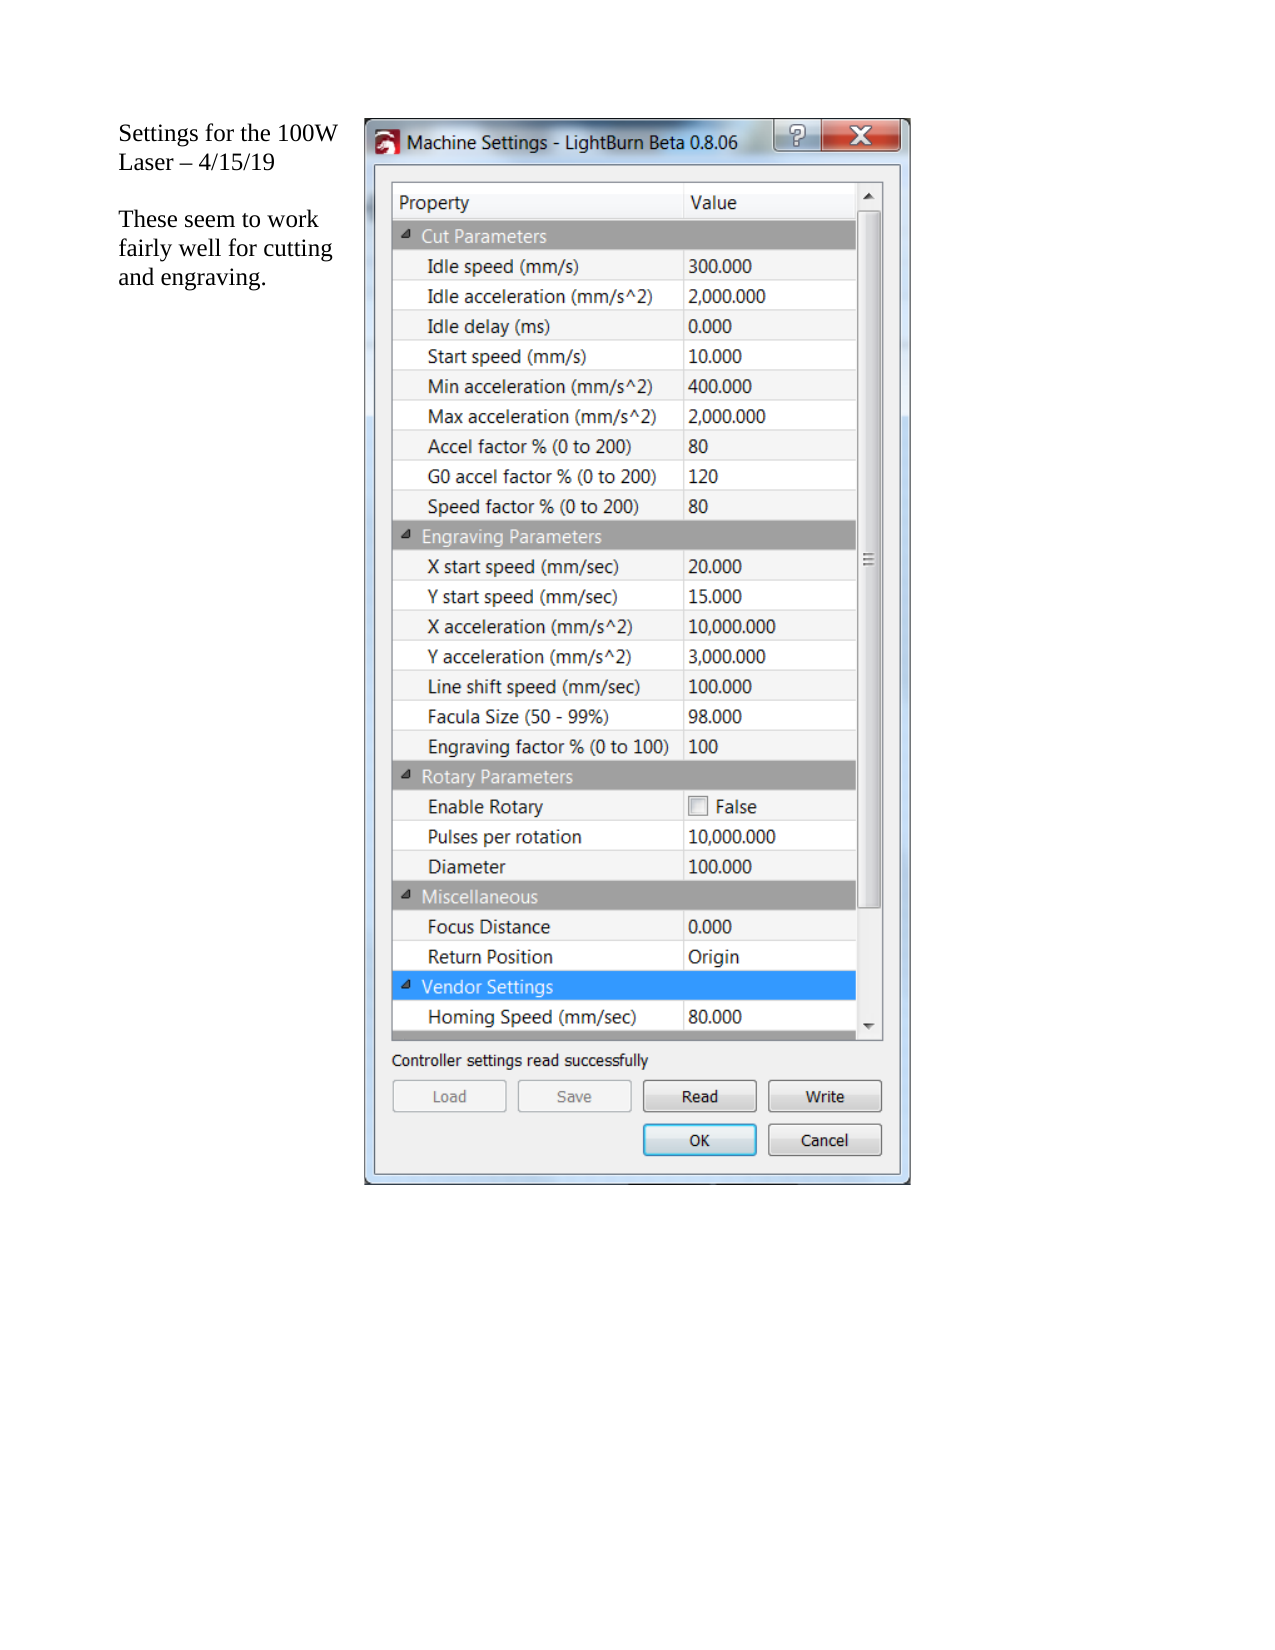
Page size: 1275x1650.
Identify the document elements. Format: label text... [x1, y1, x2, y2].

text Settings for the 100W Laser – 4/15/19 [118, 118, 364, 176]
picture [364, 118, 911, 1185]
text [911, 118, 1157, 176]
text [911, 204, 1157, 291]
text These seem to work fairly well for cutting and engraving. [118, 204, 364, 291]
